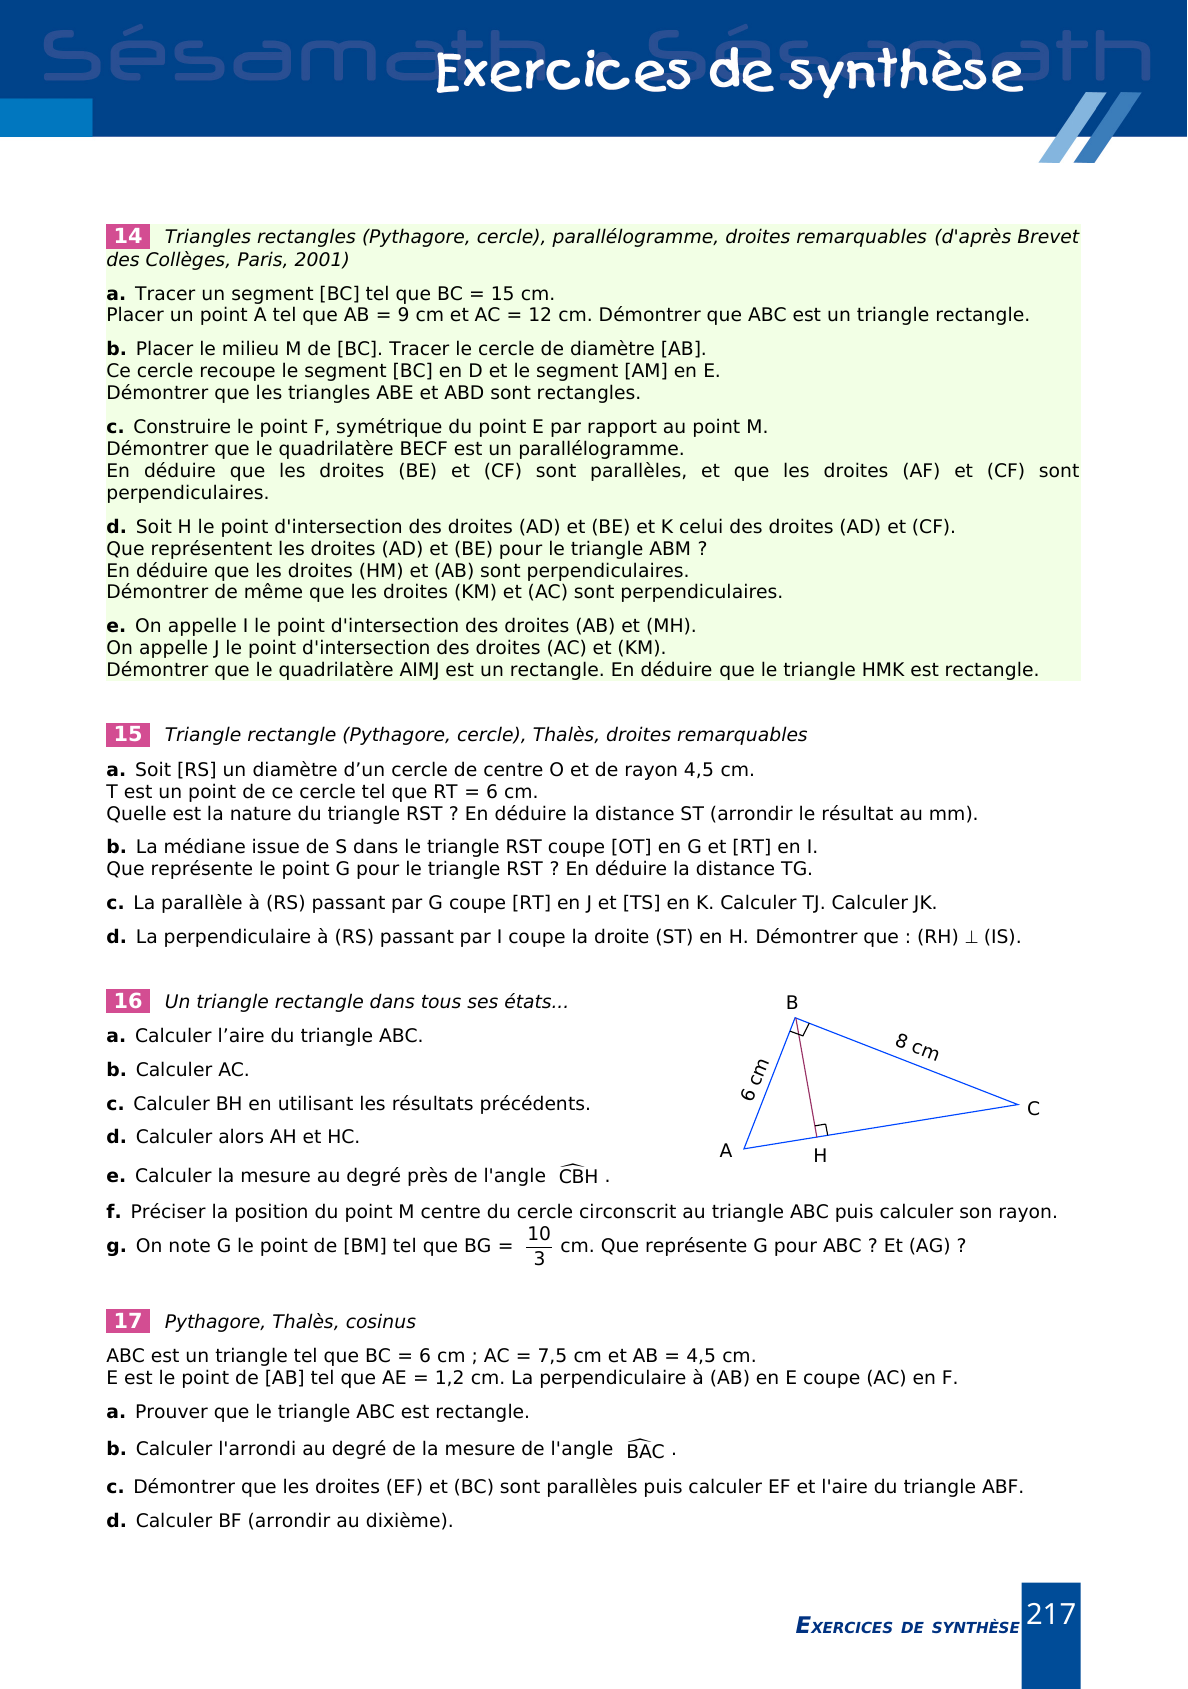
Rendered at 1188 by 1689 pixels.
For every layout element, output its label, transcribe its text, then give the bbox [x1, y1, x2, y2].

list [906, 1059, 1081, 1081]
list Triangle rectangle (Pythagore, cercle), Thalès, droites remarquables [106, 722, 1081, 747]
picture [0, 0, 1187, 163]
list Préciser la position du point M centre du cercle circonscrit au triangle ABC puis calculer son rayon. [106, 1201, 1081, 1223]
list Calculer BH en utilisant les résultats précédents. [106, 1093, 764, 1114]
list La médiane issue de S dans le triangle RST coupe [OT] en G et [RT] en I. Que représente le point G pour le triangle RST ? En déduire la distance TG. [106, 836, 1081, 880]
list Triangles rectangles (Pythagore, cercle), parallélogramme, droites remarquables (d'après Brevet des Collèges, Paris, 2001) [106, 224, 1081, 271]
list Calculer alors AH et HC. [106, 1126, 751, 1148]
list On note G le point de [BM] tel que BG = cm. Que représente G pour ABC ? Et (AG) ? [106, 1223, 1081, 1268]
list Construire le point F, symétrique du point E par rapport au point M. Démontrer que le quadrilatère BECF est un parallélogramme. En déduire que les droites (BE) et (CF) sont parallèles, et que les droites (AF) et (CF) sont perpendiculaires. [106, 416, 1081, 504]
list Soit H le point d'intersection des droites (AD) et (BE) et K celui des droites (AD) et (CF). Que représentent les droites (AD) et (BE) pour le triangle ABM ? En déduire que les droites (HM) et (AB) sont perpendiculaires. Démontrer de même que les droites (KM) et (AC) sont perpendiculaires. [106, 516, 1081, 603]
list Soit [RS] un diamètre d’un cercle de centre O et de rayon 4,5 cm. T est un point de ce cercle tel que RT = 6 cm. Quelle est la nature du triangle RST ? En déduire la distance ST (arrondir le résultat au mm). [106, 758, 1081, 824]
list Calculer AC. [106, 1059, 777, 1081]
list Tracer un segment [BC] tel que BC = 15 cm. Placer un point A tel que AB = 9 cm et AC = 12 cm. Démontrer que ABC est un triangle rectangle. [106, 282, 1081, 326]
list Calculer la mesure au degré près de l'angle . [106, 1160, 1081, 1189]
list Placer le milieu M de [BC]. Tracer le cercle de diamètre [AB]. Ce cercle recoupe le segment [BC] en D et le segment [AM] en E. Démontrer que les triangles ABE et ABD sont rectangles. [106, 338, 1081, 404]
list Pythagore, Thalès, cosinus [150, 1309, 1081, 1333]
list Calculer BH en utilisant les résultats précédents. [970, 1093, 1081, 1114]
list [760, 1126, 1081, 1148]
list Calculer BF (arrondir au dixième). [106, 1509, 1081, 1531]
list Calculer l’aire du triangle ABC. [818, 1025, 1081, 1047]
list On appelle I le point d'intersection des droites (AB) et (MH). On appelle J le point d'intersection des droites (AC) et (KM). Démontrer que le quadrilatère AIMJ est un rectangle. En déduire que le triangle HMK est rectangle. [106, 615, 1081, 681]
text ABC est un triangle tel que BC = 6 cm ; AC = 7,5 cm et AB = 4,5 cm. E est le point de [AB] tel que AE = 1,2 cm. La perpendiculaire à (AB) en E coupe (AC) en F. [106, 1345, 1081, 1389]
list Un triangle rectangle dans tous ses états... [150, 989, 1081, 1013]
list La parallèle à (RS) passant par G coupe [RT] en J et [TS] en K. Calculer TJ. Calculer JK. [106, 892, 1081, 914]
list La perpendiculaire à (RS) passant par I coupe la droite (ST) en H. Démontrer que : (RH) ⊥ (IS). [106, 926, 1081, 948]
list Calculer l’aire du triangle ABC. [106, 1025, 791, 1047]
list Calculer l'arrondi au degré de la mesure de l'angle . [106, 1435, 1081, 1464]
list Démontrer que les droites (EF) et (BC) sont parallèles puis calculer EF et l'aire du triangle ABF. [106, 1476, 1081, 1498]
list Prouver que le triangle ABC est rectangle. [106, 1401, 1081, 1423]
